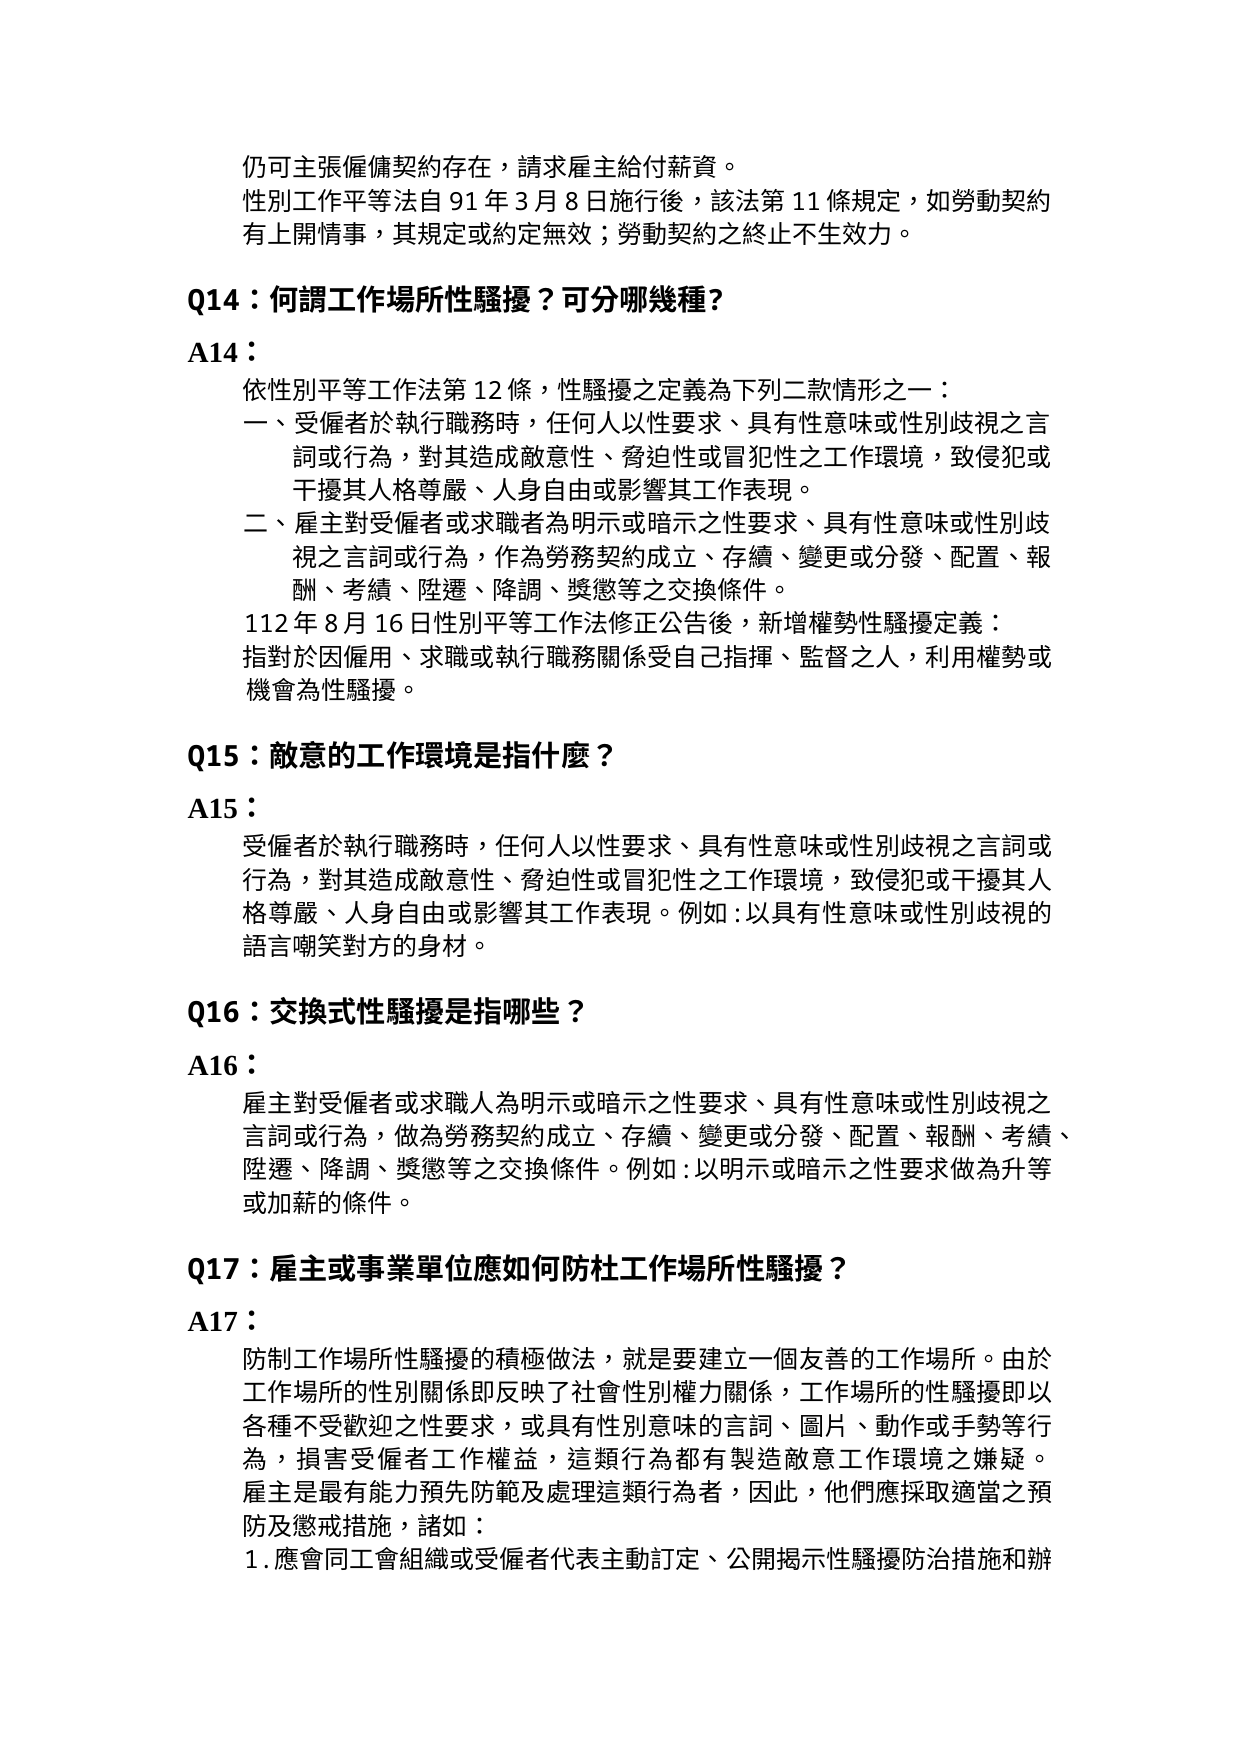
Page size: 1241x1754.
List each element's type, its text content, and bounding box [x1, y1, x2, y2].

text 受僱者於執行職務時，任何人以性要求、具有性意味或性別歧視之言詞或行為，對其造成敵意性、脅迫性或冒犯性之工作環境，致侵犯或干擾其人格尊嚴、人身自由或影響其工作表現。例如:以具有性意味或性別歧視的語言嘲笑對方的身材。 [242, 829, 1053, 962]
text 指對於因僱用、求職或執行職務關係受自己指揮、監督之人，利用權勢或機會為性騷擾。 [242, 639, 1053, 706]
text A17： [187, 1289, 1053, 1342]
text A15： [187, 777, 1053, 829]
text 雇主對受僱者或求職人為明示或暗示之性要求、具有性意味或性別歧視之言詞或行為，做為勞務契約成立、存續、變更或分發、配置、報酬、考績、陞遷、降調、獎懲等之交換條件。例如:以明示或暗示之性要求做為升等或加薪的條件。 [242, 1085, 1053, 1219]
text 仍可主張僱傭契約存在，請求雇主給付薪資。 [242, 150, 1053, 183]
subtitle Q17：雇主或事業單位應如何防杜工作場所性騷擾？ [187, 1237, 1053, 1289]
text 1.應會同工會組織或受僱者代表主動訂定、公開揭示性騷擾防治措施和辦 [244, 1542, 1053, 1575]
text 112年8月16日性別平等工作法修正公告後，新增權勢性騷擾定義： [243, 606, 1053, 639]
text A14： [187, 321, 1053, 373]
subtitle Q15：敵意的工作環境是指什麼？ [187, 725, 1053, 777]
subtitle Q16：交換式性騷擾是指哪些？ [187, 981, 1053, 1033]
text 性別工作平等法自91年3月8日施行後，該法第11條規定，如勞動契約有上開情事，其規定或約定無效；勞動契約之終止不生效力。 [242, 183, 1053, 250]
text 防制工作場所性騷擾的積極做法，就是要建立一個友善的工作場所。由於工作場所的性別關係即反映了社會性別權力關係，工作場所的性騷擾即以各種不受歡迎之性要求，或具有性別意味的言詞、圖片、動作或手勢等行為，損害受僱者工作權益，這類行為都有製造敵意工作環境之嫌疑。 雇主是最有能力預先防範及處理這類行為者，因此，他們應採取適當之預防及懲戒措施，諸如： [242, 1342, 1053, 1542]
subtitle Q14：何謂工作場所性騷擾？可分哪幾種? [187, 269, 1053, 321]
text A16： [187, 1033, 1053, 1085]
text 依性別平等工作法第12條，性騷擾之定義為下列二款情形之一： [242, 373, 1053, 406]
text 二、雇主對受僱者或求職者為明示或暗示之性要求、具有性意味或性別歧視之言詞或行為，作為勞務契約成立、存續、變更或分發、配置、報酬、考績、陞遷、降調、獎懲等之交換條件。 [243, 506, 1053, 606]
text 一、受僱者於執行職務時，任何人以性要求、具有性意味或性別歧視之言詞或行為，對其造成敵意性、脅迫性或冒犯性之工作環境，致侵犯或干擾其人格尊嚴、人身自由或影響其工作表現。 [243, 406, 1053, 506]
